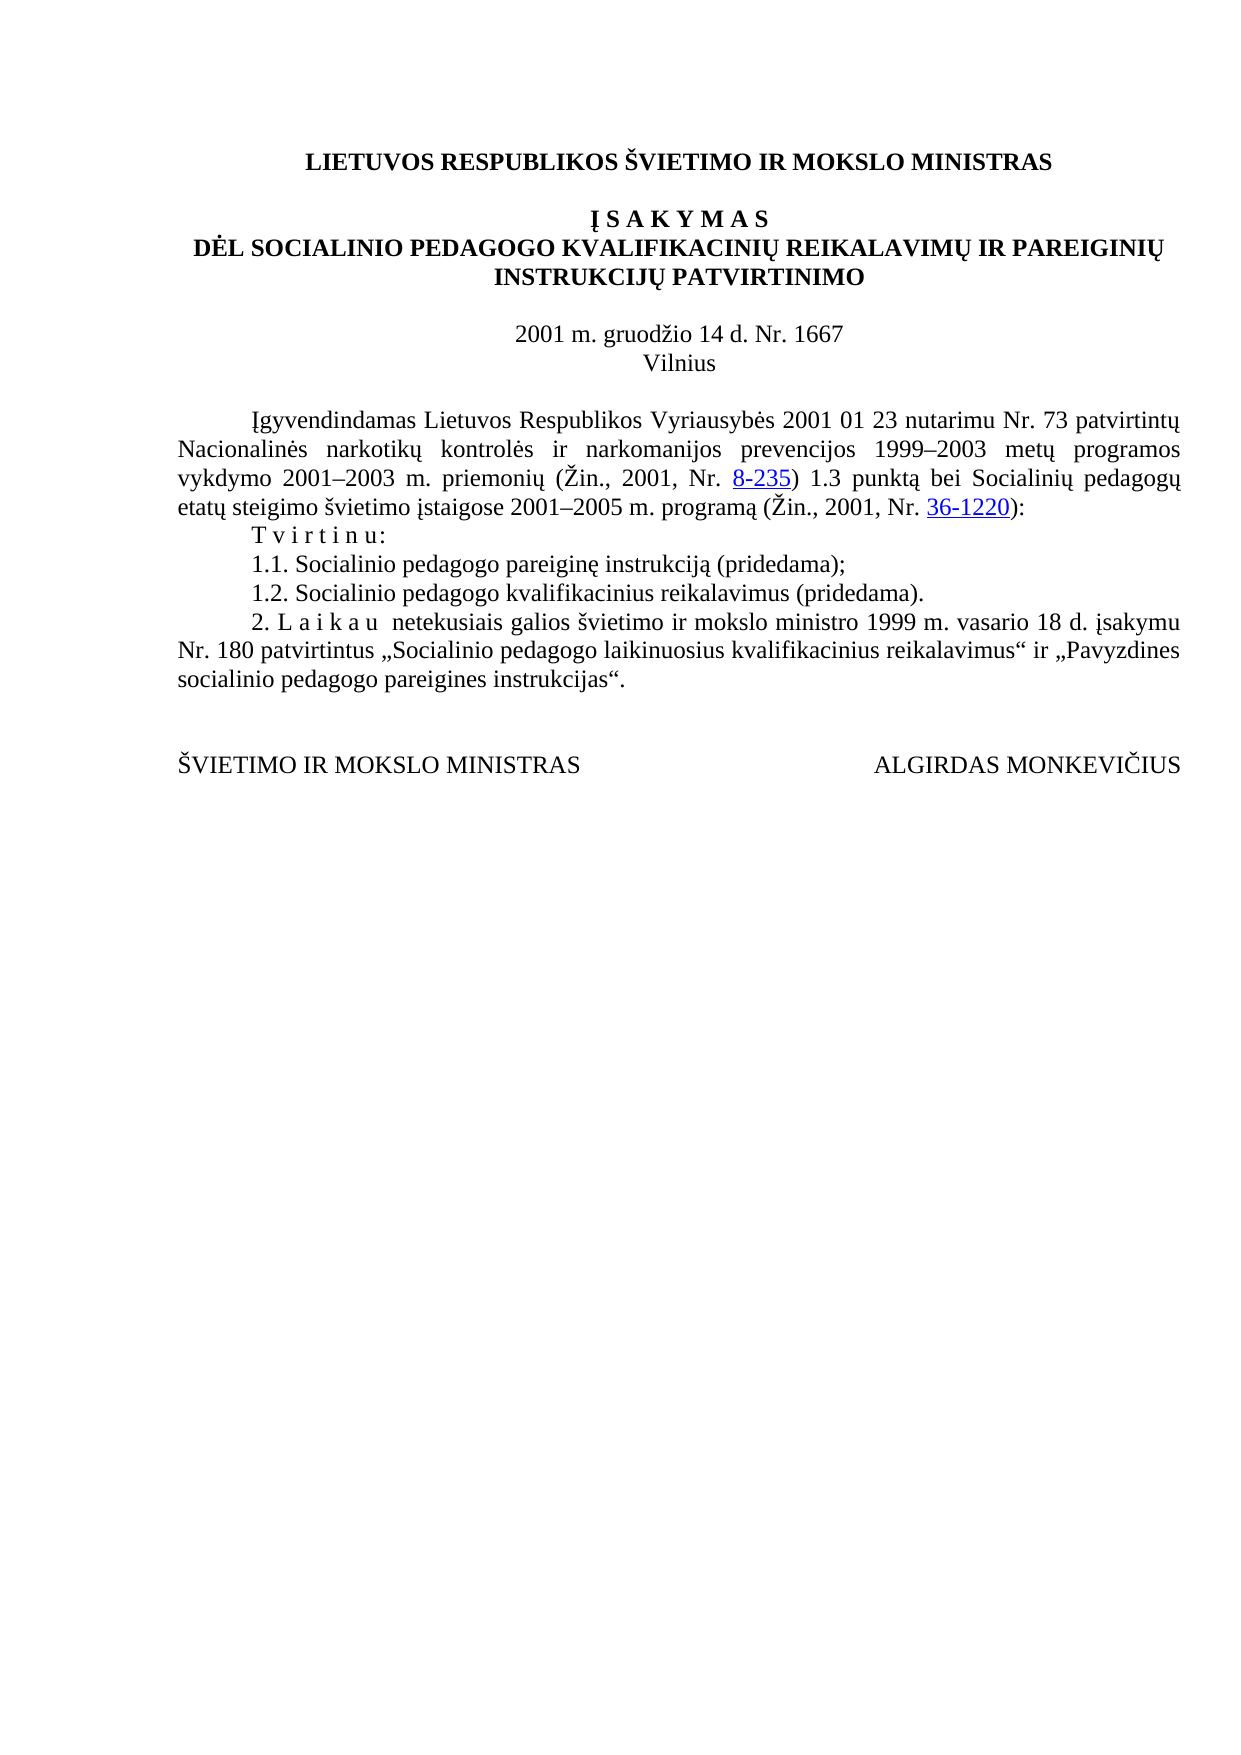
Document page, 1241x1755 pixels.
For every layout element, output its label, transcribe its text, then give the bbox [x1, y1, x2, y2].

text 1.1. Socialinio pedagogo pareiginę instrukciją (pridedama); [177, 549, 1181, 578]
text 2001 m. gruodžio 14 d. Nr. 1667 [177, 319, 1181, 348]
text LIETUVOS RESPUBLIKOS ŠVIETIMO IR MOKSLO MINISTRAS [177, 147, 1181, 176]
text Tvirtinu: [177, 521, 1181, 549]
text DĖL SOCIALINIO PEDAGOGO KVALIFIKACINIŲ REIKALAVIMŲ IR PAREIGINIŲ INSTRUKCIJŲ PATVIRTINIMO [177, 233, 1181, 291]
text ŠVIETIMO IR MOKSLO Ministras Algirdas Monkevičius [177, 751, 1181, 779]
text Įgyvendindamas Lietuvos Respublikos Vyriausybės 2001 01 23 nutarimu Nr. 73 patvirtintų Nacionalinės narkotikų kontrolės ir narkomanijos prevencijos 1999–2003 metų programos vykdymo 2001–2003 m. priemonių (Žin., 2001, Nr. 8-235) 1.3 punktą bei Socialinių pedagogų etatų steigimo švietimo įstaigose 2001–2005 m. programą (Žin., 2001, Nr. 36-1220): [177, 406, 1181, 521]
text Vilnius [177, 348, 1181, 377]
text 1.2. Socialinio pedagogo kvalifikacinius reikalavimus (pridedama). [177, 578, 1181, 607]
text Į S A K Y M A S [177, 204, 1181, 233]
text 2. Laikau netekusiais galios švietimo ir mokslo ministro 1999 m. vasario 18 d. įsakymu Nr. 180 patvirtintus „Socialinio pedagogo laikinuosius kvalifikacinius reikalavimus“ ir „Pavyzdines socialinio pedagogo pareigines instrukcijas“. [177, 607, 1181, 693]
